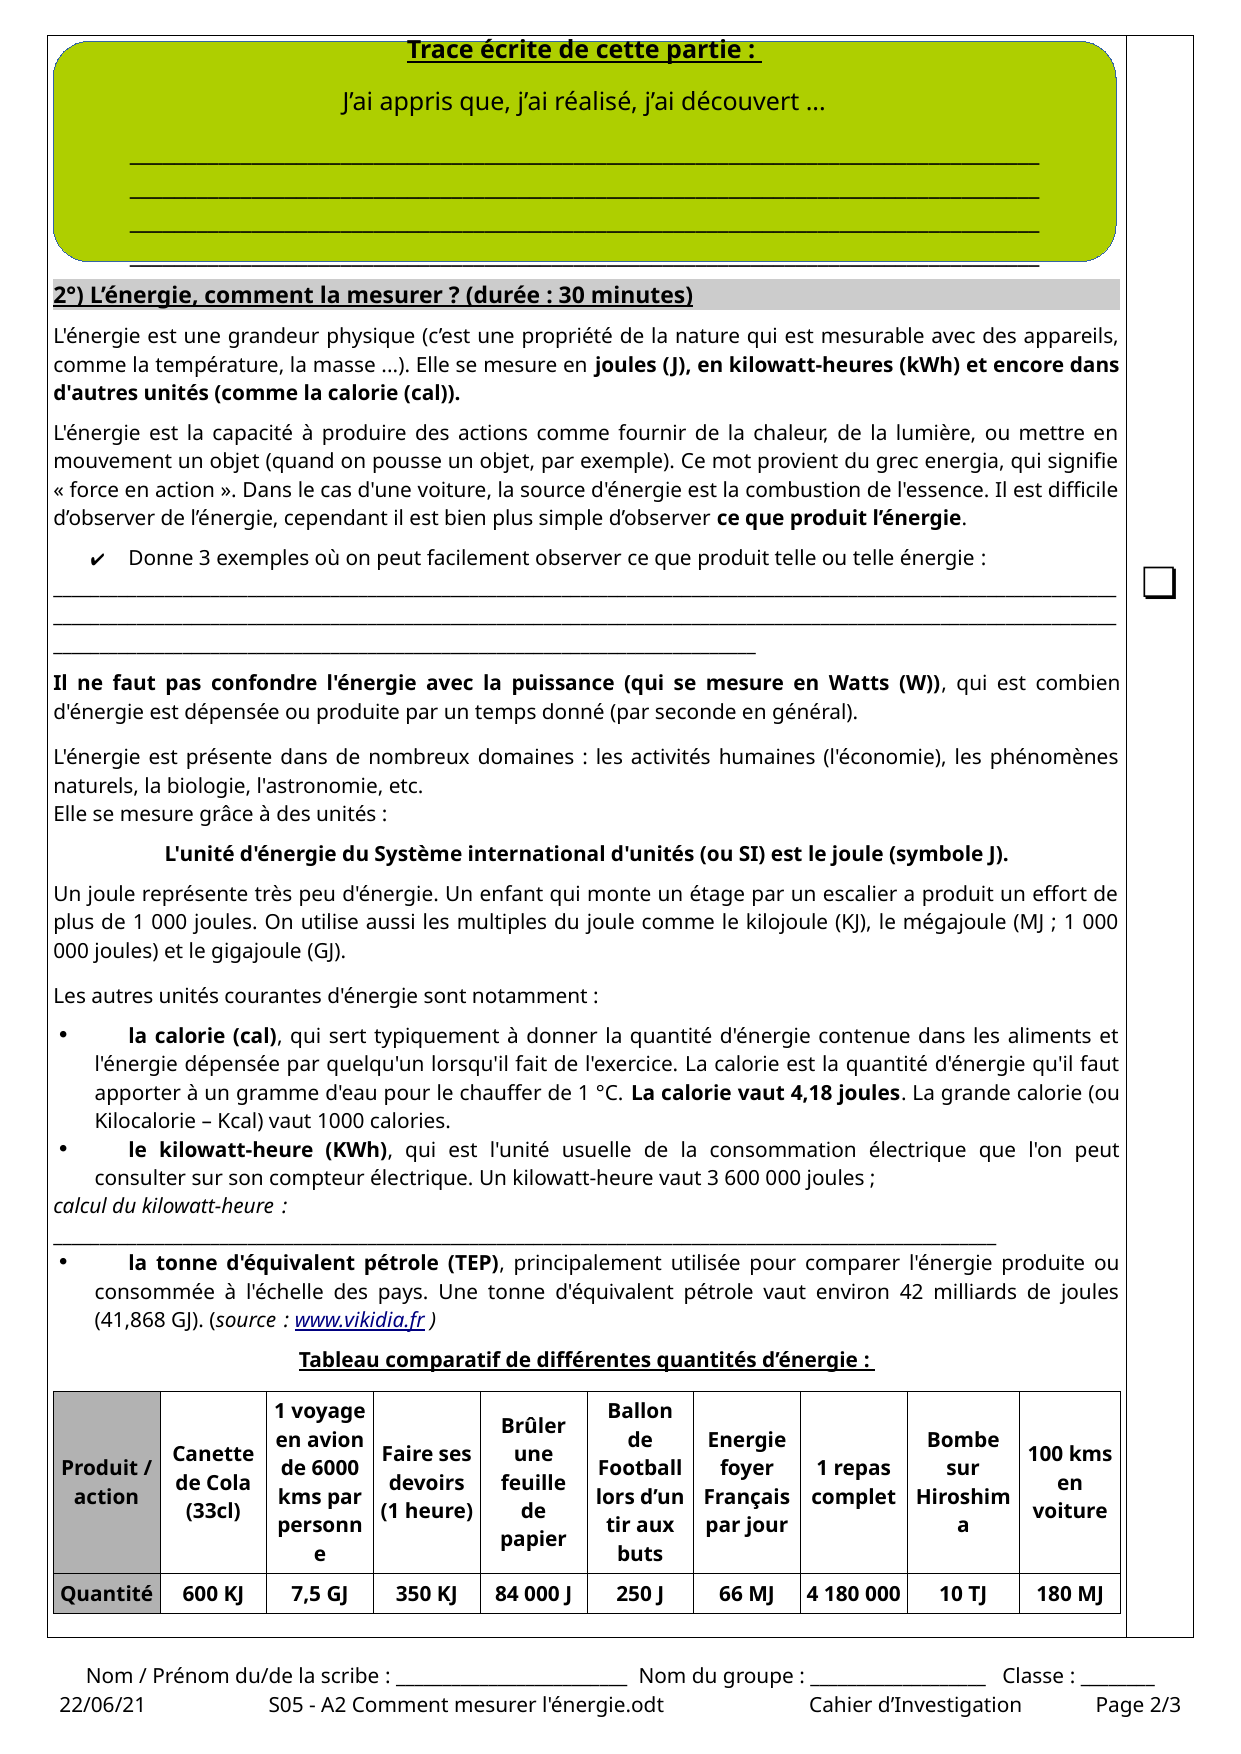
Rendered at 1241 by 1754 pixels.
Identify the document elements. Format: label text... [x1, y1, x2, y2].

table_cell 1°) L’énergie à l’origine, qu’est-ce que c’est ? (durée : 30 min. de préparation + 20 min. oral) Effectuons des petits rappels de 6ème (si ce ne sont que des rappels …) : En utilisant la page 1 de la fiche ressource « S05-A2 Ressources.pdf », prépare en groupe un texte que l’un d’entre vous lira à l’oral qui permettra de répondre aux questions suivantes (votre texte s’appuiera sur les documents ressource en les citant et sera rédigé au propre ci-dessous) : Explique la différence entre une source d’énergie et une forme d’énergie : __________________________________________________________________________________________________________________________________________________________________________________________________________________________________________________________________________________________________________________ __________________________________________________________________________________________________________________________________________________________________________________________________________________________________________________________________________________________________________________ Explique en quelques phrases les différentes sources d’énergie qui existent sur Terre : ____________________________________________________________________________________________________________________________________________________________________________________________________________________________________________________________________________________________________________________________________________________________________________________________________________________________________________________________________________________________________________________________________________________________________________________________________________________________________ A partir de quelles sources d’énergie peut-on produire de l’électricité ? ________________________________________________________________________________________________________________________________________________________________________________________________________________________________________________________________________________________________________________________________________________________________________________________________________________________ Que peux-tu dire de l’usage que l’on fait des sources d’énergie dans le monde ? ________________________________________________________________________________________________________________________________________________________________________________________________________________________________________________________________________________________________________________________________________________________________________________________________________________________ 2°) L’énergie, comment la mesurer ? (durée : 30 minutes) L'énergie est une grandeur physique (c’est une propriété de la nature qui est mesurable avec des appareils, comme la température, la masse ...). Elle se mesure en joules (J), en kilowatt-heures (kWh) et encore dans d'autres unités (comme la calorie (cal)). L'énergie est la capacité à produire des actions comme fournir de la chaleur, de la lumière, ou mettre en mouvement un objet (quand on pousse un objet, par exemple). Ce mot provient du grec energia, qui signifie « force en action ». Dans le cas d'une voiture, la source d'énergie est la combustion de l'essence. Il est difficile d’observer de l’énergie, cependant il est bien plus simple d’observer ce que produit l’énergie. Donne 3 exemples où on peut facilement observer ce que produit telle ou telle énergie : __________________________________________________________________________________________________________________________________________________________________________________________________________________________________________________________________________________________________________________ Il ne faut pas confondre l'énergie avec la puissance (qui se mesure en Watts (W)), qui est combien d'énergie est dépensée ou produite par un temps donné (par seconde en général). L'énergie est présente dans de nombreux domaines : les activités humaines (l'économie), les phénomènes naturels, la biologie, l'astronomie, etc. Elle se mesure grâce à des unités : L'unité d'énergie du Système international d'unités (ou SI) est le joule (symbole J). Un joule représente très peu d'énergie. Un enfant qui monte un étage par un escalier a produit un effort de plus de 1 000 joules. On utilise aussi les multiples du joule comme le kilojoule (KJ), le mégajoule (MJ ; 1 000 000 joules) et le gigajoule (GJ). Les autres unités courantes d'énergie sont notamment : la calorie (cal), qui sert typiquement à donner la quantité d'énergie contenue dans les aliments et l'énergie dépensée par quelqu'un lorsqu'il fait de l'exercice. La calorie est la quantité d'énergie qu'il faut apporter à un gramme d'eau pour le chauffer de 1 °C. La calorie vaut 4,18 joules. La grande calorie (ou Kilocalorie – Kcal) vaut 1000 calories. le kilowatt-heure (KWh), qui est l'unité usuelle de la consommation électrique que l'on peut consulter sur son compteur électrique. Un kilowatt-heure vaut 3 600 000 joules ; calcul du kilowatt-heure : ______________________________________________________________________________________________________ la tonne d'équivalent pétrole (TEP), principalement utilisée pour comparer l'énergie produite ou consommée à l'échelle des pays. Une tonne d'équivalent pétrole vaut environ 42 milliards de joules (41,868 GJ). (source : www.vikidia.fr ) Tableau comparatif de différentes quantités d’énergie : Range dans l’ordre croissant de quantité d’énergie les différentes actions ou produits ci-dessus (attention aux ordres de grandeur …) [48, 36, 1126, 1637]
table_header Energie foyer Français par jour [694, 1392, 800, 1573]
table_header Bombe sur Hiroshima [908, 1392, 1019, 1573]
table_header Produit / action [54, 1392, 160, 1573]
table_cell 84 000 J [481, 1574, 587, 1613]
table_cell 600 KJ [161, 1574, 266, 1613]
table_cell 350 KJ [374, 1574, 480, 1613]
table_cell 66 MJ [694, 1574, 800, 1613]
table_header Ballon de Football lors d’un tir aux buts [588, 1392, 693, 1573]
table_cell ❏ [1127, 36, 1193, 1637]
table_header Faire ses devoirs (1 heure) [374, 1392, 480, 1573]
table_header 1 voyage en avion de 6000 kms par personne [267, 1392, 373, 1573]
table_header 1 repas complet [801, 1392, 907, 1573]
table_header 100 kms en voiture [1020, 1392, 1120, 1573]
table_header Brûler une feuille de papier [481, 1392, 587, 1573]
table_cell 180 MJ [1020, 1574, 1120, 1613]
table_header Canette de Cola (33cl) [161, 1392, 266, 1573]
table_cell 7,5 GJ [267, 1574, 373, 1613]
table_cell 4 180 000 [801, 1574, 907, 1613]
table_cell Quantité [54, 1574, 160, 1613]
table_cell 250 J [588, 1574, 693, 1613]
table_cell 10 TJ [908, 1574, 1019, 1613]
